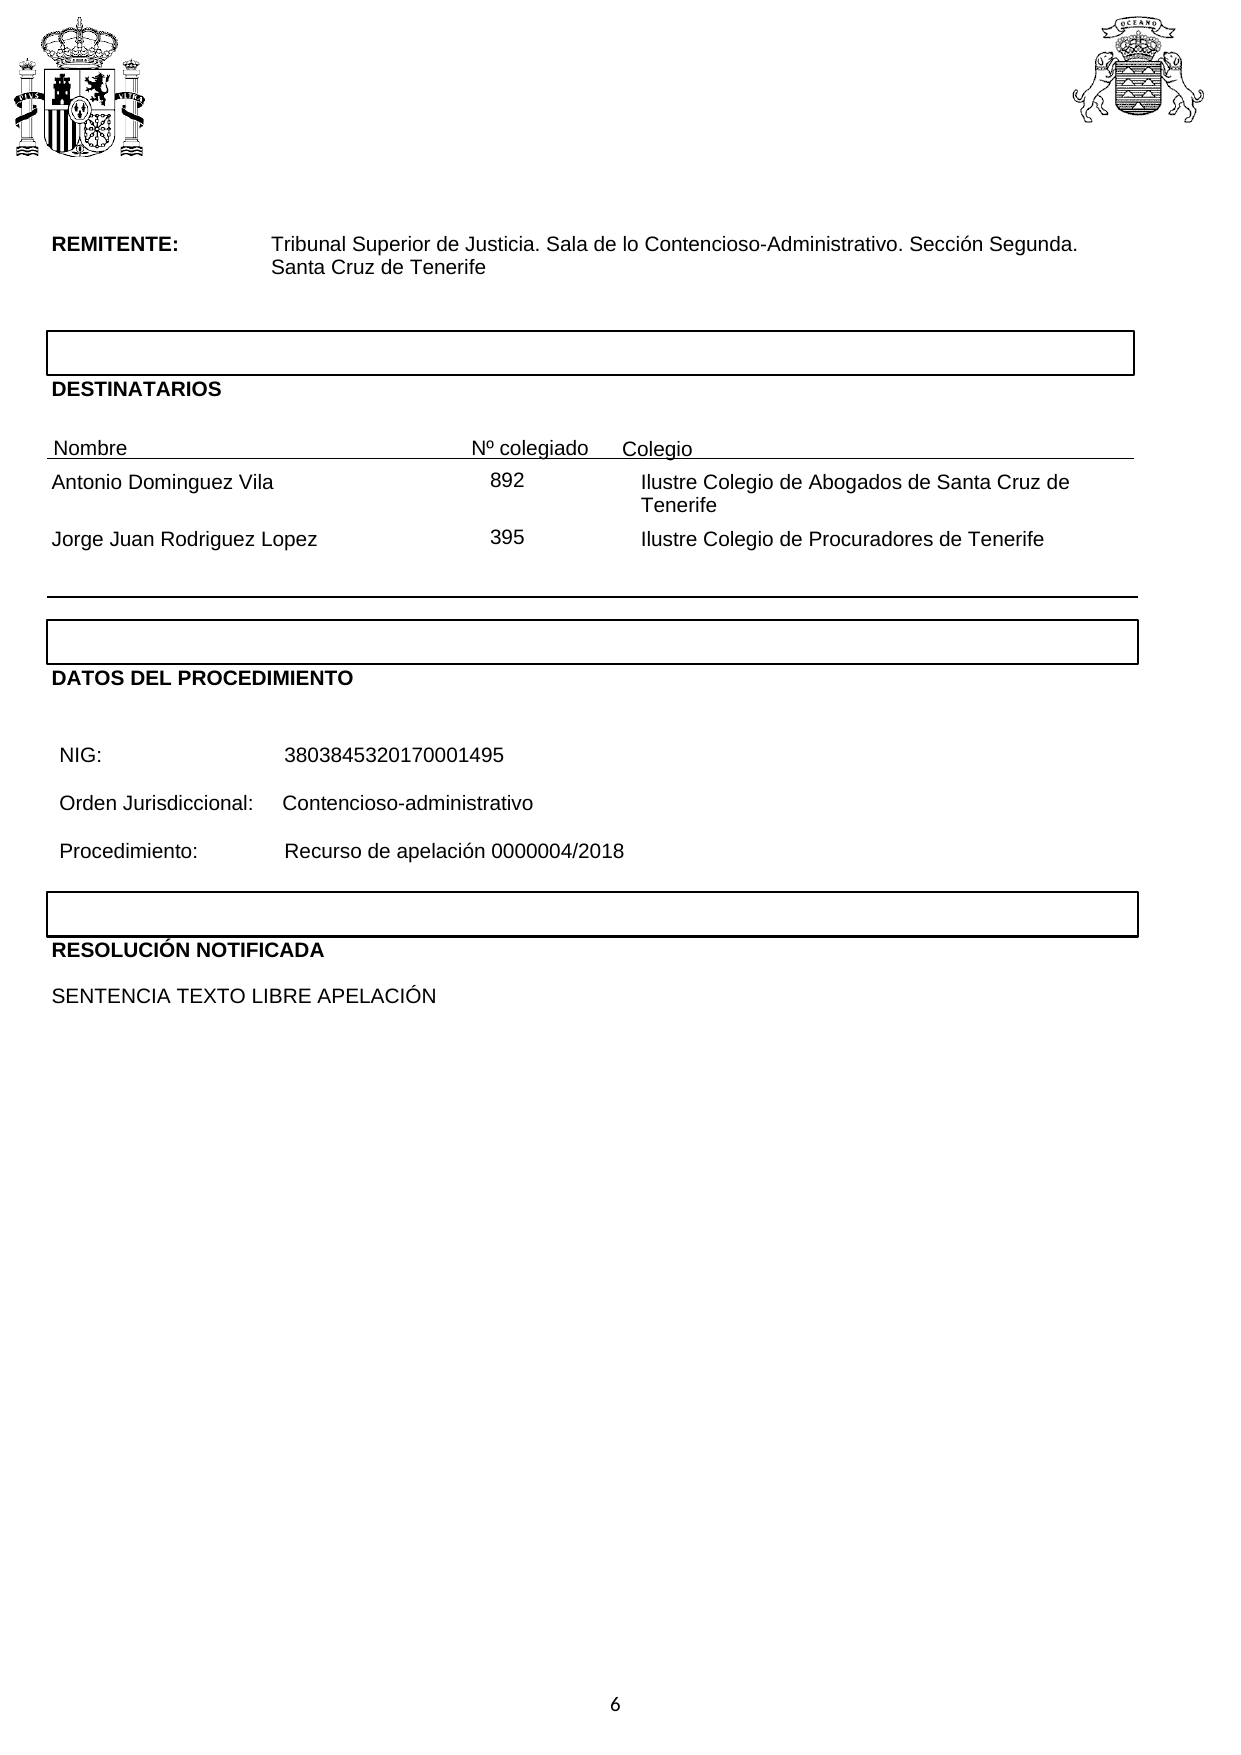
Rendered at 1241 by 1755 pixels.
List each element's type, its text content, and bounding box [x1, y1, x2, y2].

table_cell 395 [404, 495, 583, 596]
text REMITENTE: Tribunal Superior de Justicia. Sala de lo Contencioso-Administrativo. Sección Segunda. [51, 232, 1230, 256]
text Nombre Nº colegiado Colegio [47, 435, 1230, 461]
text NIG: 3803845320170001495 [59, 743, 1230, 767]
text Procedimiento: Recurso de apelación 0000004/2018 [59, 838, 1230, 864]
text DESTINATARIOS [51, 334, 1230, 400]
table_header 892 [404, 461, 583, 495]
text Santa Cruz de Tenerife [271, 256, 1230, 279]
text Orden Jurisdiccional: Contencioso-administrativo [59, 791, 1230, 814]
table_header Antonio Dominguez Vila [47, 461, 404, 495]
text RESOLUCIÓN NOTIFICADA [51, 896, 1230, 962]
table_cell Tenerife Ilustre Colegio de Procuradores de Tenerife [583, 495, 1138, 596]
text SENTENCIA TEXTO LIBRE APELACIÓN [51, 984, 1230, 1008]
text 6 [0, 1691, 1230, 1716]
table_header Ilustre Colegio de Abogados de Santa Cruz de [583, 461, 1138, 495]
table_cell Jorge Juan Rodriguez Lopez [47, 495, 404, 596]
text DATOS DEL PROCEDIMIENTO [51, 623, 1230, 689]
